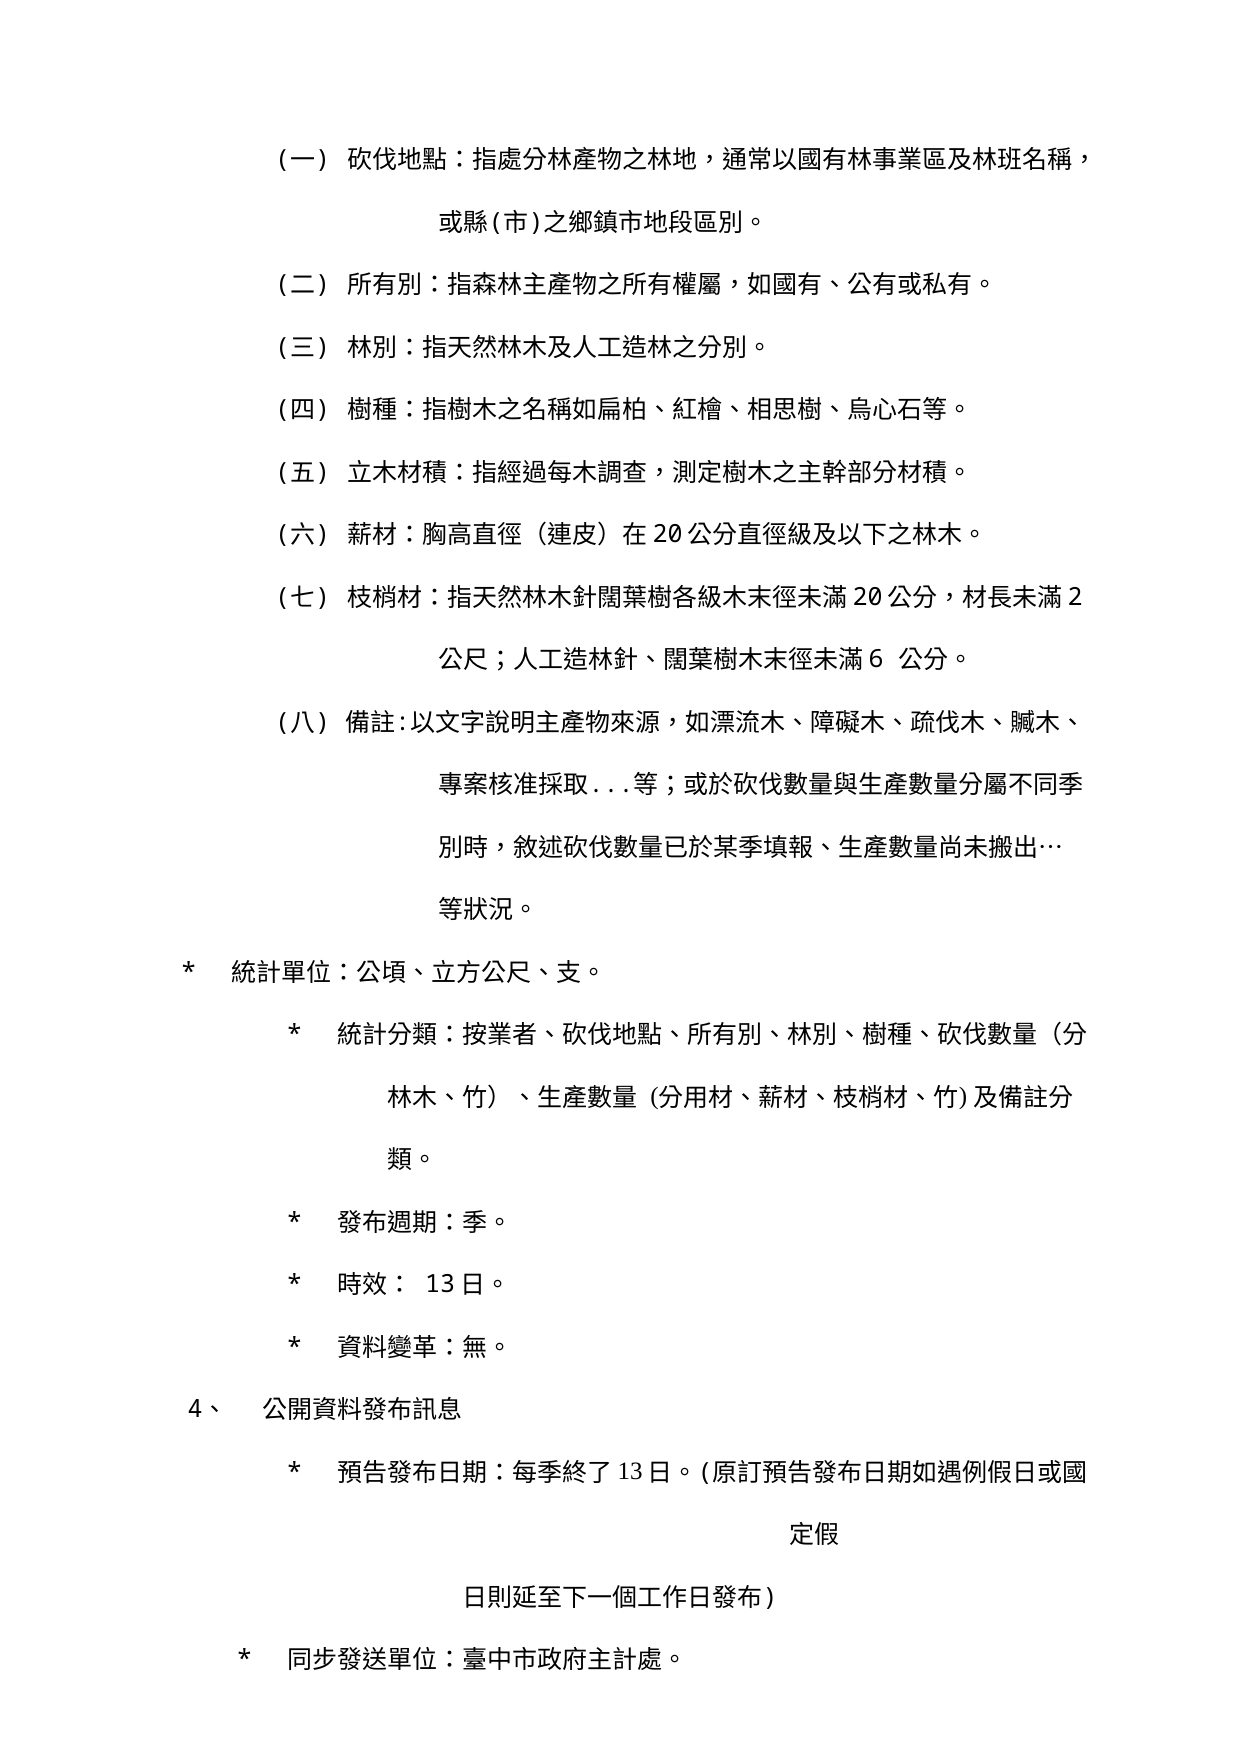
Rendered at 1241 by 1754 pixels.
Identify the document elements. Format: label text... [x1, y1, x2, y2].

text (六) 薪材：胸高直徑（連皮）在20公分直徑級及以下之林木。 [275, 491, 1087, 554]
list 統計分類：按業者、砍伐地點、所有別、林別、樹種、砍伐數量（分林木、竹）、生產數量 (分用材、薪材、枝梢材、竹) 及備註分類。 [287, 991, 1087, 1179]
list 統計單位：公頃、立方公尺、支。 [182, 929, 1087, 991]
text (四) 樹種：指樹木之名稱如扁柏、紅檜、相思樹、烏心石等。 [275, 366, 1087, 429]
text (三) 林別：指天然林木及人工造林之分別。 [275, 304, 1087, 366]
list 資料變革：無。 [287, 1304, 1087, 1366]
list 同步發送單位：臺中市政府主計處。 [237, 1616, 1087, 1679]
list 發布週期：季。 [287, 1179, 1087, 1241]
list 公開資料發布訊息 [187, 1366, 1087, 1429]
text 日則延至下一個工作日發布) [237, 1554, 1087, 1616]
text (一) 砍伐地點：指處分林產物之林地，通常以國有林事業區及林班名稱，或縣(市)之鄉鎮市地段區別。 [275, 116, 1087, 241]
text (八) 備註:以文字說明主產物來源，如漂流木、障礙木、疏伐木、贓木、專案核准採取...等；或於砍伐數量與生產數量分屬不同季別時，敘述砍伐數量已於某季填報、生產數量尚未搬出…等狀況。 [275, 679, 1087, 929]
list 時效： 13日。 [287, 1241, 1087, 1304]
text (五) 立木材積：指經過每木調查，測定樹木之主幹部分材積。 [275, 429, 1087, 491]
text (二) 所有別：指森林主產物之所有權屬，如國有、公有或私有。 [275, 241, 1087, 304]
text (七) 枝梢材：指天然林木針闊葉樹各級木末徑未滿20公分，材長未滿2公尺；人工造林針、闊葉樹木末徑未滿6 公分。 [275, 554, 1087, 679]
list 預告發布日期：每季終了13日。(原訂預告發布日期如遇例假日或國定假 [287, 1429, 1087, 1554]
